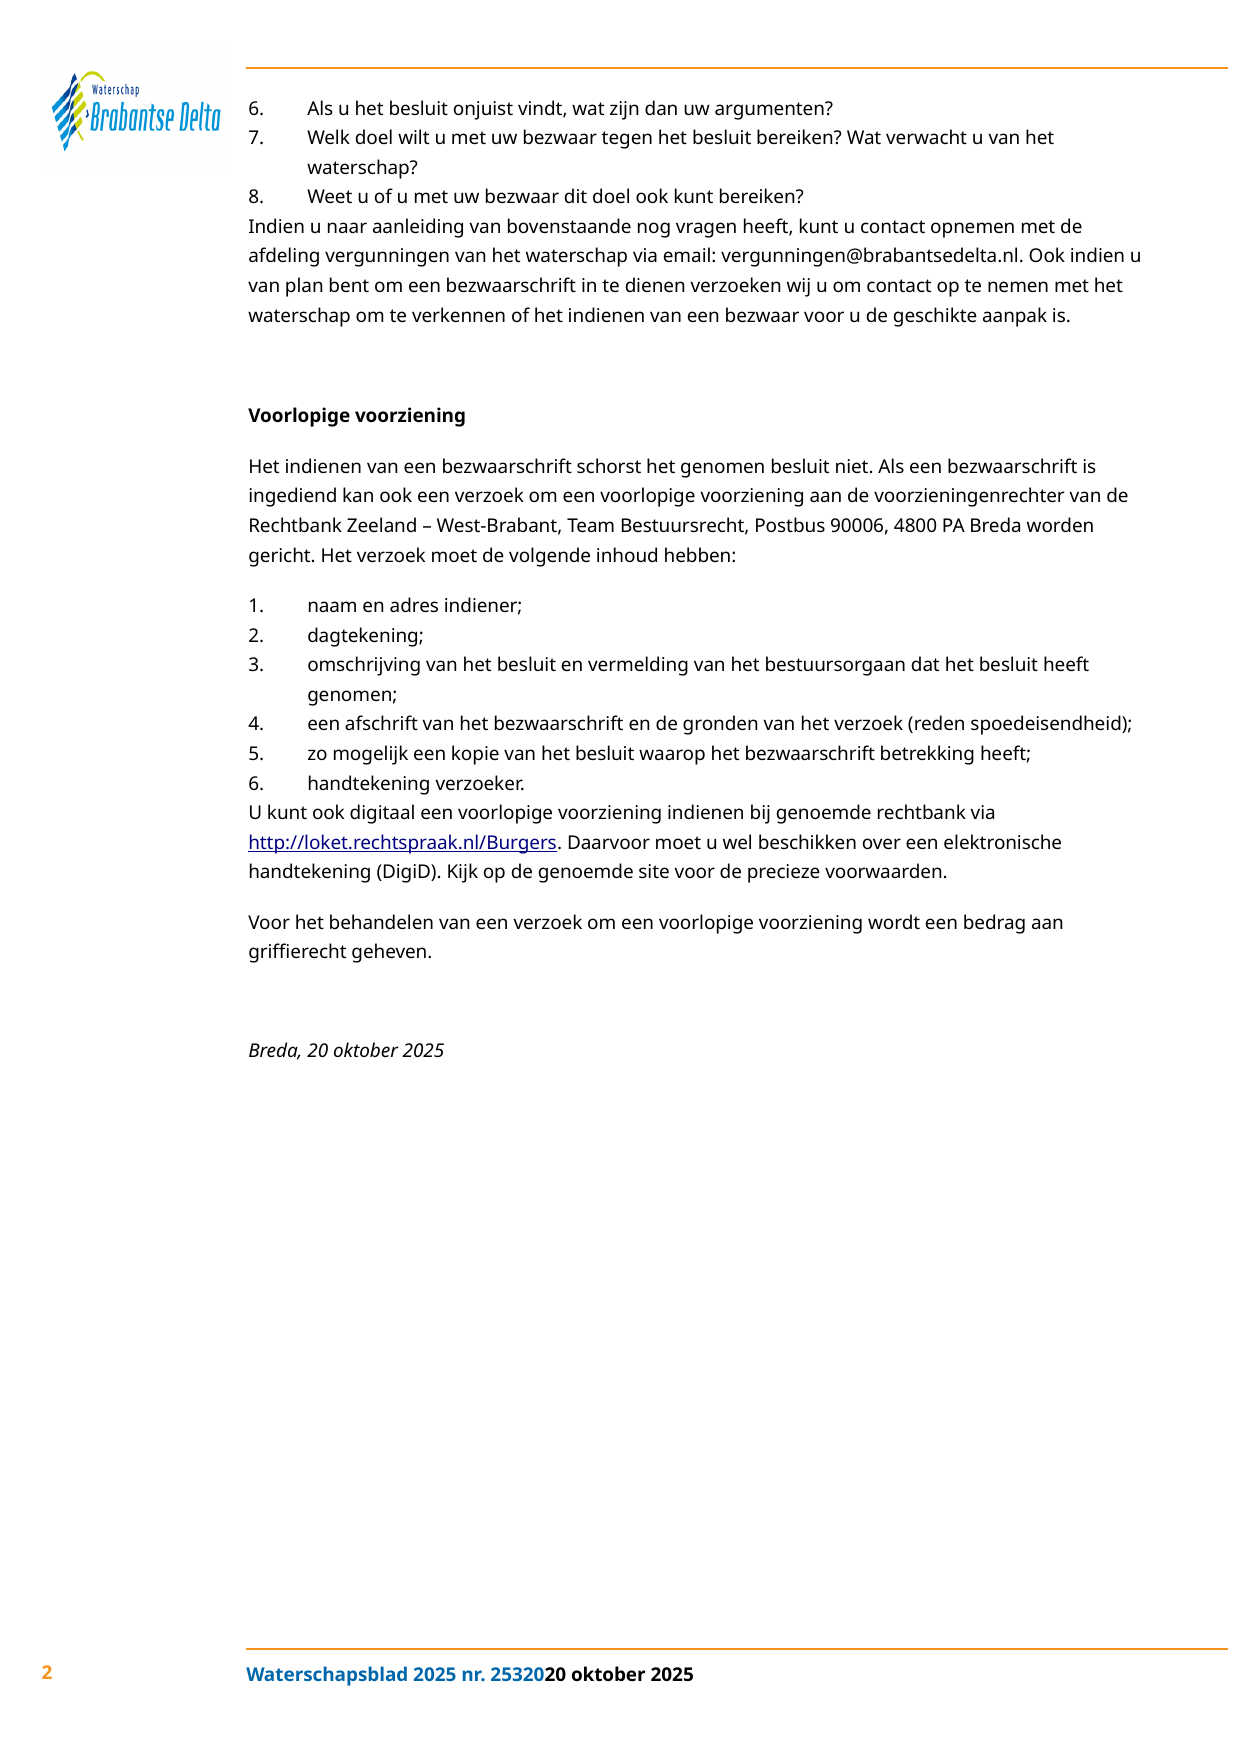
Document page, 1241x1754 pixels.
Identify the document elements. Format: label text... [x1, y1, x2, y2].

list zo mogelijk een kopie van het besluit waarop het bezwaarschrift betrekking heeft; [248, 740, 1152, 766]
text Voorlopige voorziening [248, 403, 1152, 428]
text U kunt ook digitaal een voorlopige voorziening indienen bij genoemde rechtbank via http://loket.rechtspraak.nl/Burgers. Daarvoor moet u wel beschikken over een elektronische handtekening (DigiD). Kijk op de genoemde site voor de precieze voorwaarden. [248, 799, 1152, 884]
list Als u het besluit onjuist vindt, wat zijn dan uw argumenten? [248, 95, 1152, 121]
text Het indienen van een bezwaarschrift schorst het genomen besluit niet. Als een bezwaarschrift is ingediend kan ook een verzoek om een voorlopige voorziening aan de voorzieningenrechter van de Rechtbank Zeeland – West-Brabant, Team Bestuursrecht, Postbus 90006, 4800 PA Breda worden gericht. Het verzoek moet de volgende inhoud hebben: [248, 453, 1152, 568]
list Weet u of u met uw bezwaar dit doel ook kunt bereiken? [248, 183, 1152, 209]
list handtekening verzoeker. [248, 770, 1152, 796]
text Breda, 20 oktober 2025 [248, 1037, 1152, 1062]
list omschrijving van het besluit en vermelding van het bestuursorgaan dat het besluit heeft genomen; [248, 651, 1152, 707]
text Indien u naar aanleiding van bovenstaande nog vragen heeft, kunt u contact opnemen met de afdeling vergunningen van het waterschap via email: vergunningen@brabantsedelta.nl. Ook indien u van plan bent om een bezwaarschrift in te dienen verzoeken wij u om contact op te nemen met het waterschap om te verkennen of het indienen van een bezwaar voor u de geschikte aanpak is. [248, 213, 1152, 328]
list naam en adres indiener; [248, 592, 1152, 618]
picture [41, 47, 231, 172]
list een afschrift van het bezwaarschrift en de gronden van het verzoek (reden spoedeisendheid); [248, 711, 1152, 736]
list Welk doel wilt u met uw bezwaar tegen het besluit bereiken? Wat verwacht u van het waterschap? [248, 124, 1152, 180]
text Voor het behandelen van een verzoek om een voorlopige voorziening wordt een bedrag aan griffierecht geheven. [248, 909, 1152, 964]
list dagtekening; [248, 622, 1152, 648]
